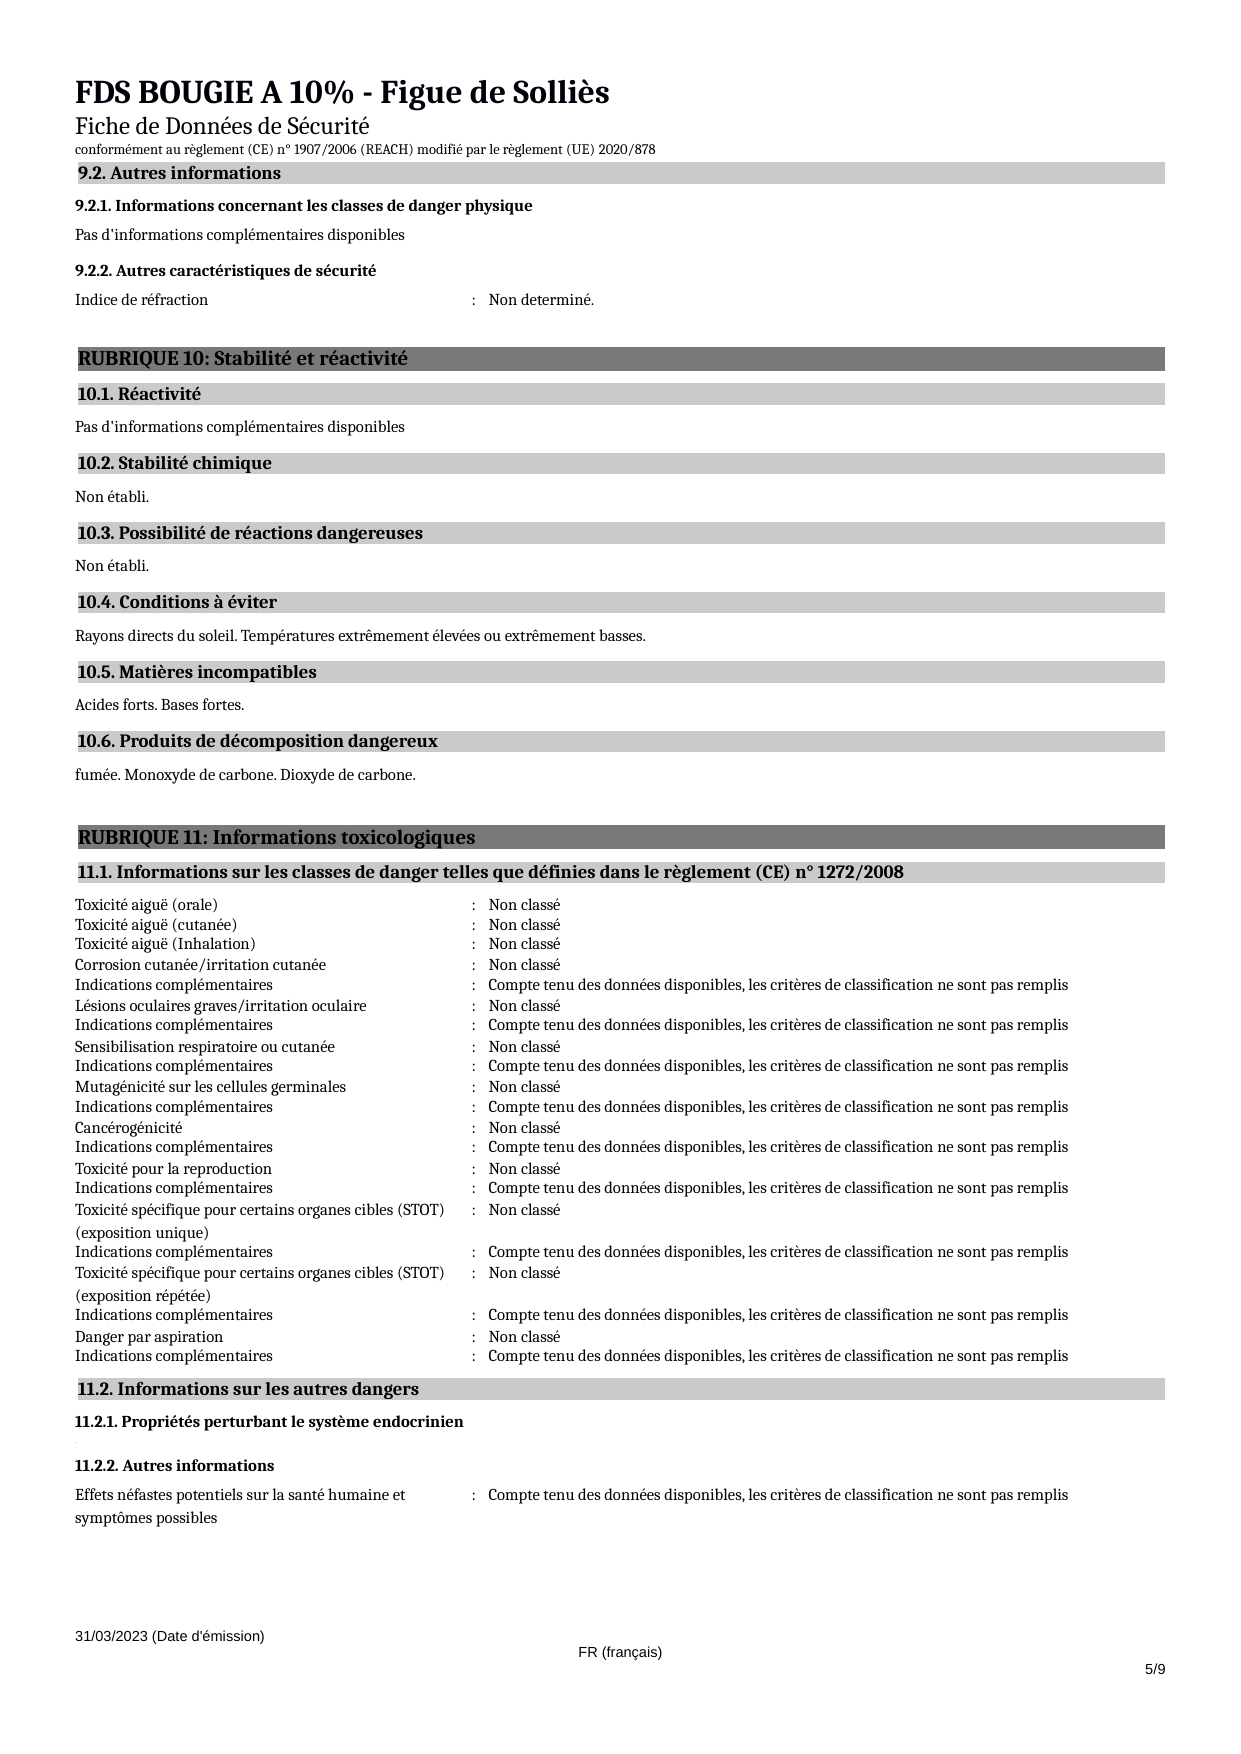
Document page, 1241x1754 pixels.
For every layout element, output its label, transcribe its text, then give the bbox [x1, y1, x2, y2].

table_header Compte tenu des données disponibles, les critères de classification ne sont pas remplis [488, 1486, 1168, 1528]
table_cell Indications complémentaires [75, 1242, 459, 1261]
subtitle 11.2. Informations sur les autres dangers [78, 1378, 1165, 1400]
table_cell Non classé [488, 934, 1168, 953]
text Pas d'informations complémentaires disponibles [75, 417, 1165, 437]
text Non établi. [75, 487, 1165, 506]
text Pas d'informations complémentaires disponibles [75, 226, 1165, 245]
table_cell Indications complémentaires [75, 1306, 459, 1325]
table_header Indice de réfraction [75, 290, 459, 309]
table_cell Indications complémentaires [75, 1097, 459, 1116]
table_header Non classé [488, 1159, 1168, 1178]
table_header Non classé [488, 1200, 1168, 1242]
table_header Non classé [488, 1078, 1168, 1097]
subtitle 9.2.1. Informations concernant les classes de danger physique [75, 197, 1165, 216]
table_header Mutagénicité sur les cellules germinales [75, 1078, 459, 1097]
table_header : [459, 1119, 488, 1138]
table_cell Compte tenu des données disponibles, les critères de classification ne sont pas remplis [488, 1138, 1168, 1157]
table_header : [459, 1328, 488, 1347]
table_header : [459, 1037, 488, 1056]
table_header : [459, 1159, 488, 1178]
text Rayons directs du soleil. Températures extrêmement élevées ou extrêmement basses. [75, 626, 1165, 645]
table_header Danger par aspiration [75, 1328, 459, 1347]
table_cell Indications complémentaires [75, 1347, 459, 1366]
table_header Toxicité aiguë (orale) [75, 896, 459, 915]
table_header Non classé [488, 1037, 1168, 1056]
subtitle RUBRIQUE 11: Informations toxicologiques [78, 825, 1165, 849]
table_cell : [459, 1056, 488, 1076]
table_cell Compte tenu des données disponibles, les critères de classification ne sont pas remplis [488, 1179, 1168, 1198]
subtitle 10.5. Matières incompatibles [78, 661, 1165, 683]
table_header Sensibilisation respiratoire ou cutanée [75, 1037, 459, 1056]
table_cell Indications complémentaires [75, 1056, 459, 1076]
subtitle 9.2. Autres informations [78, 162, 1165, 184]
table_cell Indications complémentaires [75, 975, 459, 994]
subtitle 10.6. Produits de décomposition dangereux [78, 731, 1165, 752]
table_header Toxicité pour la reproduction [75, 1159, 459, 1178]
table_header Non determiné. [488, 290, 1168, 309]
subtitle 9.2.2. Autres caractéristiques de sécurité [75, 261, 1165, 280]
table_cell Compte tenu des données disponibles, les critères de classification ne sont pas remplis [488, 1306, 1168, 1325]
subtitle 11.2.1. Propriétés perturbant le système endocrinien [75, 1412, 1165, 1431]
subtitle 10.1. Réactivité [78, 383, 1165, 405]
table_cell Toxicité aiguë (cutanée) [75, 915, 459, 934]
table_header Lésions oculaires graves/irritation oculaire [75, 996, 459, 1016]
text Non établi. [75, 556, 1165, 576]
table_cell Indications complémentaires [75, 1179, 459, 1198]
table_cell : [459, 1016, 488, 1035]
table_header : [459, 290, 488, 309]
table_header Non classé [488, 1328, 1168, 1347]
table_cell Indications complémentaires [75, 1138, 459, 1157]
table_cell Compte tenu des données disponibles, les critères de classification ne sont pas remplis [488, 975, 1168, 994]
table_header Non classé [488, 1264, 1168, 1306]
table_header : [459, 896, 488, 915]
table_header Corrosion cutanée/irritation cutanée [75, 956, 459, 975]
table_header Toxicité spécifique pour certains organes cibles (STOT) (exposition répétée) [75, 1264, 459, 1306]
subtitle 10.4. Conditions à éviter [78, 592, 1165, 613]
table_header Toxicité spécifique pour certains organes cibles (STOT) (exposition unique) [75, 1200, 459, 1242]
subtitle RUBRIQUE 10: Stabilité et réactivité [78, 347, 1165, 371]
table_header Non classé [488, 956, 1168, 975]
subtitle 11.2.2. Autres informations [75, 1456, 1165, 1476]
table_cell Non classé [488, 915, 1168, 934]
table_cell : [459, 915, 488, 934]
table_header : [459, 1486, 488, 1528]
table_header : [459, 956, 488, 975]
table_cell Compte tenu des données disponibles, les critères de classification ne sont pas remplis [488, 1097, 1168, 1116]
table_cell : [459, 1138, 488, 1157]
table_header Effets néfastes potentiels sur la santé humaine et symptômes possibles [75, 1486, 459, 1528]
table_cell Compte tenu des données disponibles, les critères de classification ne sont pas remplis [488, 1242, 1168, 1261]
table_cell Compte tenu des données disponibles, les critères de classification ne sont pas remplis [488, 1056, 1168, 1076]
table_cell Compte tenu des données disponibles, les critères de classification ne sont pas remplis [488, 1016, 1168, 1035]
text fumée. Monoxyde de carbone. Dioxyde de carbone. [75, 765, 1165, 784]
table_cell : [459, 975, 488, 994]
table_cell : [459, 1347, 488, 1366]
table_cell : [459, 1097, 488, 1116]
table_header : [459, 1200, 488, 1242]
table_header Non classé [488, 896, 1168, 915]
table_cell : [459, 1179, 488, 1198]
table_cell Indications complémentaires [75, 1016, 459, 1035]
table_header : [459, 1264, 488, 1306]
table_cell : [459, 1306, 488, 1325]
table_cell Toxicité aiguë (Inhalation) [75, 934, 459, 953]
subtitle 10.3. Possibilité de réactions dangereuses [78, 522, 1165, 544]
table_header : [459, 996, 488, 1016]
table_header Non classé [488, 1119, 1168, 1138]
table_cell : [459, 934, 488, 953]
text Acides forts. Bases fortes. [75, 695, 1165, 714]
subtitle 11.1. Informations sur les classes de danger telles que définies dans le règlement (CE) n° 1272/2008 [78, 862, 1165, 883]
subtitle 10.2. Stabilité chimique [78, 453, 1165, 474]
table_header Non classé [488, 996, 1168, 1016]
table_cell Compte tenu des données disponibles, les critères de classification ne sont pas remplis [488, 1347, 1168, 1366]
table_header : [459, 1078, 488, 1097]
table_header Cancérogénicité [75, 1119, 459, 1138]
table_cell : [459, 1242, 488, 1261]
